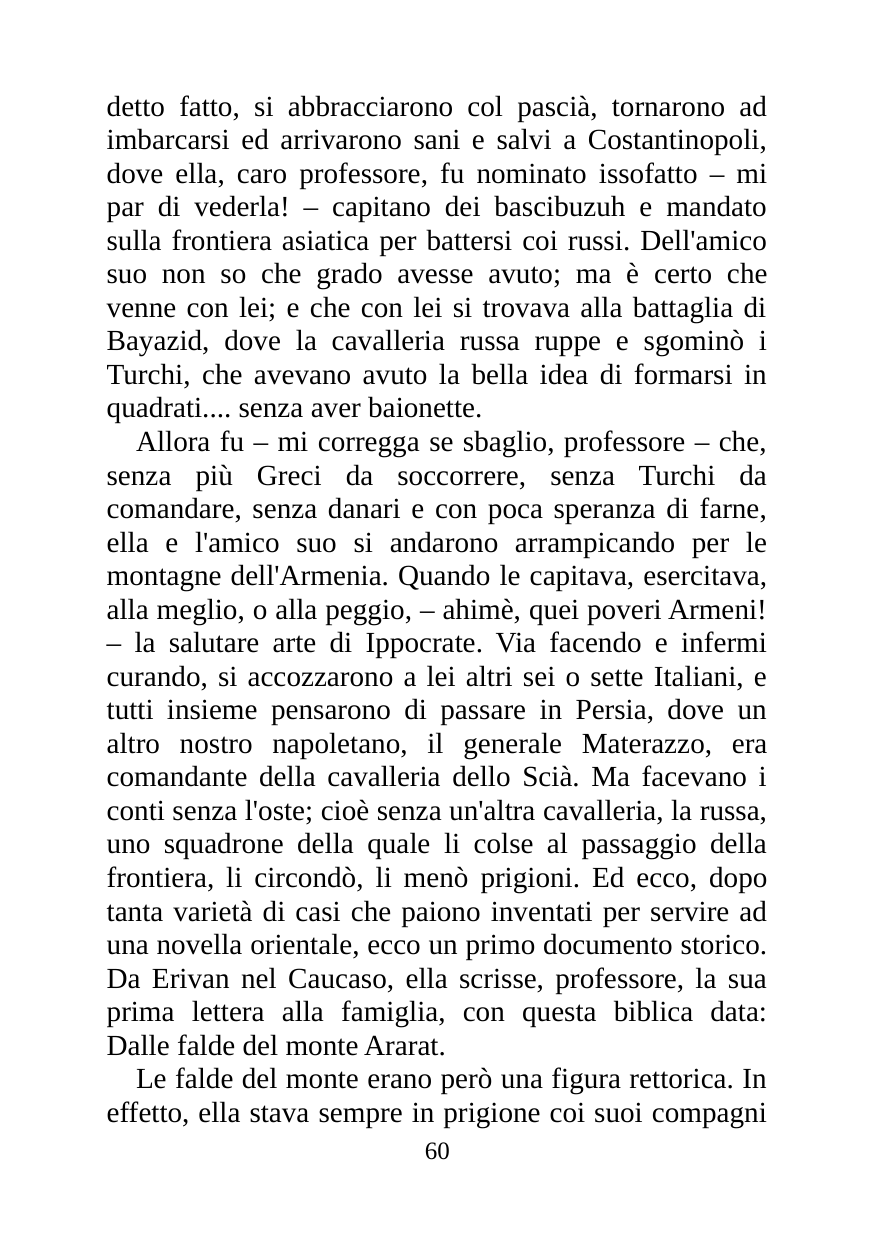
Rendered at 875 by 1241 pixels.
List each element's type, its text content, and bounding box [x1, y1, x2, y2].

text Allora fu – mi corregga se sbaglio, professore – che, senza più Greci da soccorrere, senza Turchi da comandare, senza danari e con poca speranza di farne, ella e l'amico suo si andarono arrampicando per le montagne dell'Armenia. Quando le capitava, esercitava, alla meglio, o alla peggio, – ahimè, quei poveri Armeni! – la salutare arte di Ippocrate. Via facendo e infermi curando, si accozzarono a lei altri sei o sette Italiani, e tutti insieme pensarono di passare in Persia, dove un altro nostro napoletano, il generale Materazzo, era comandante della cavalleria dello Scià. Ma facevano i conti senza l'oste; cioè senza un'altra cavalleria, la russa, uno squadrone della quale li colse al passaggio della frontiera, li circondò, li menò prigioni. Ed ecco, dopo tanta varietà di casi che paiono inventati per servire ad una novella orientale, ecco un primo documento storico. Da Erivan nel Caucaso, ella scrisse, professore, la sua prima lettera alla famiglia, con questa biblica data: Dalle falde del monte Ararat. [106, 424, 768, 1061]
text detto fatto, si abbracciarono col pascià, tornarono ad imbarcarsi ed arrivarono sani e salvi a Costantinopoli, dove ella, caro professore, fu nominato issofatto – mi par di vederla! – capitano dei bascibuzuh e mandato sulla frontiera asiatica per battersi coi russi. Dell'amico suo non so che grado avesse avuto; ma è certo che venne con lei; e che con lei si trovava alla battaglia di Bayazid, dove la cavalleria russa ruppe e sgominò i Turchi, che avevano avuto la bella idea di formarsi in quadrati.... senza aver baionette. [106, 89, 768, 424]
text Le falde del monte erano però una figura rettorica. In effetto, ella stava sempre in prigione coi suoi compagni [106, 1061, 768, 1128]
